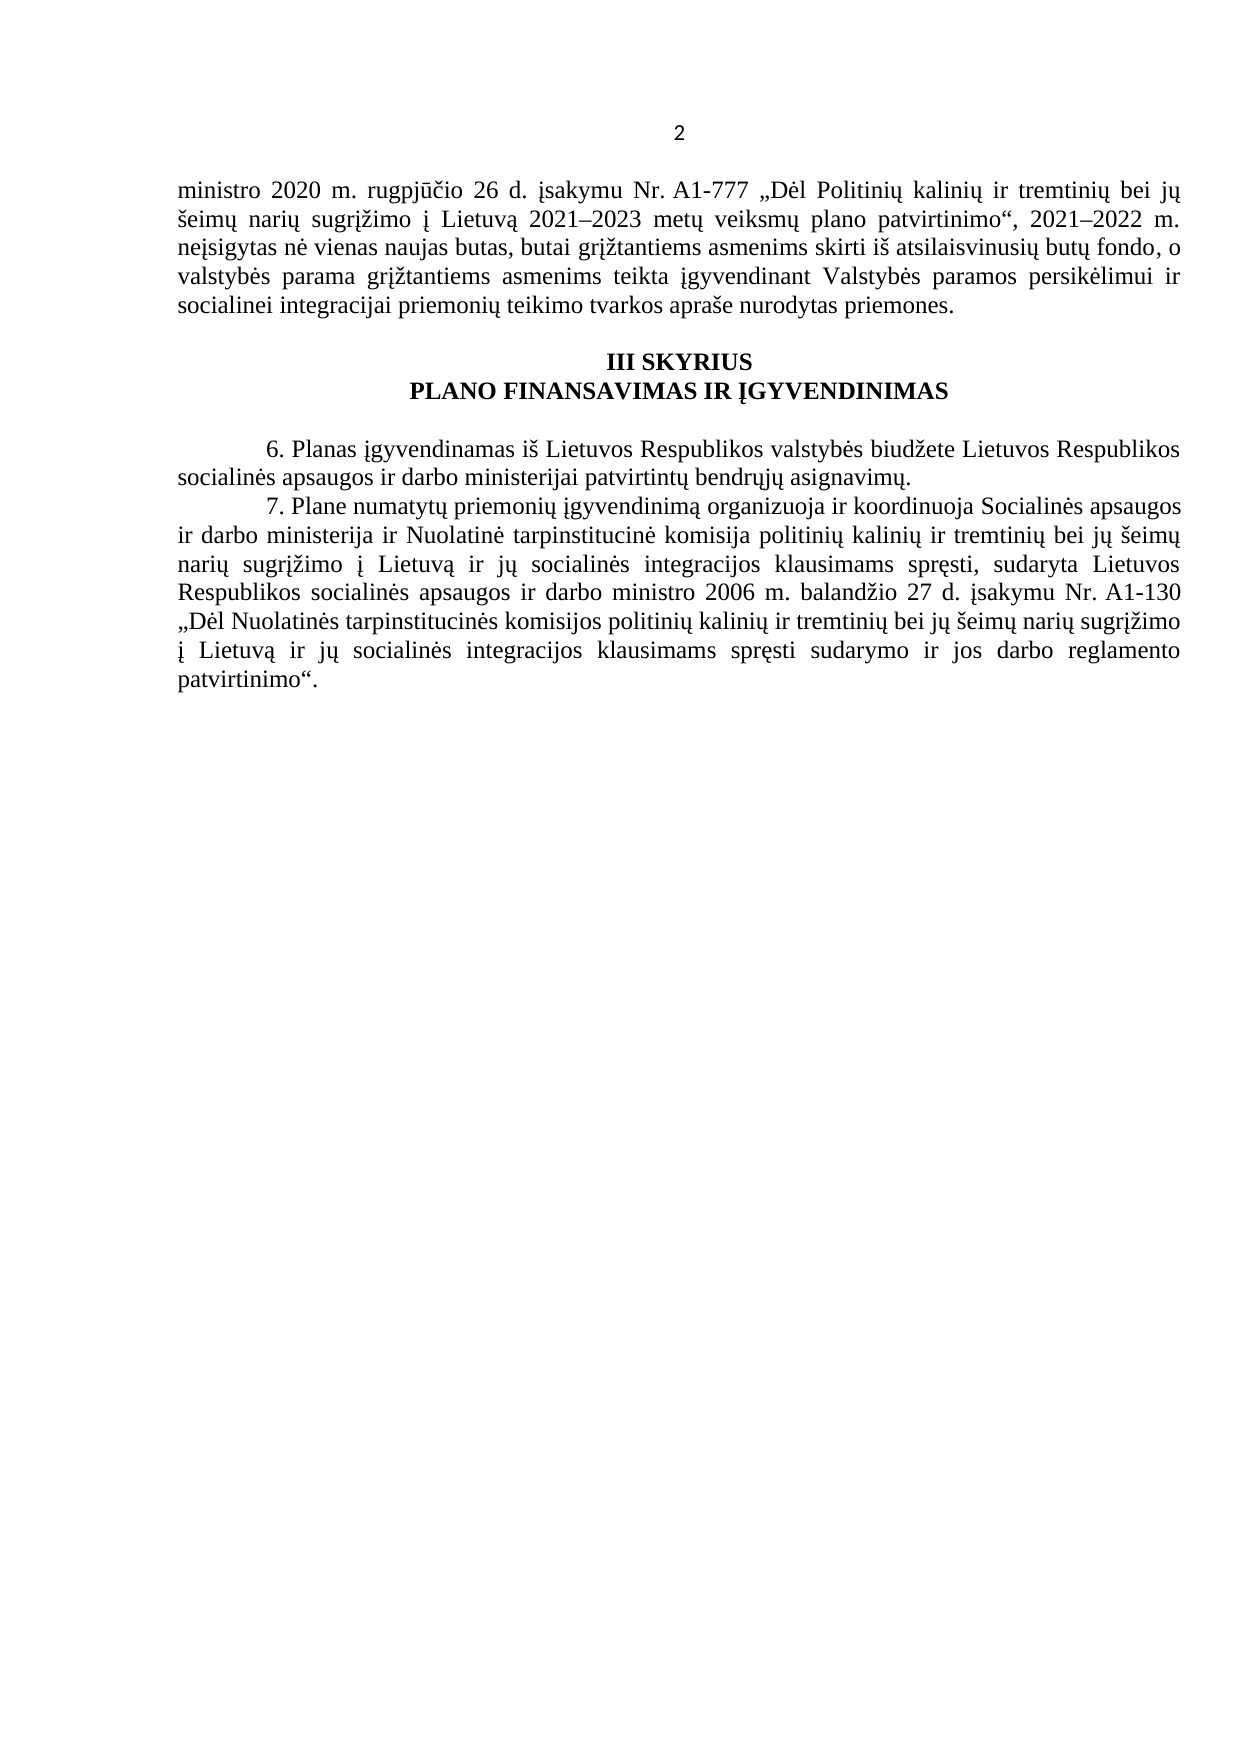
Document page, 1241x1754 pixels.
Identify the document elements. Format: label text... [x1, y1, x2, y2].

text III SKYRIUS [177, 347, 1181, 376]
text 6. Planas įgyvendinamas iš Lietuvos Respublikos valstybės biudžete Lietuvos Respublikos socialinės apsaugos ir darbo ministerijai patvirtintų bendrųjų asignavimų. [177, 434, 1181, 491]
text ministro 2020 m. rugpjūčio 26 d. įsakymu Nr. A1-777 „Dėl Politinių kalinių ir tremtinių bei jų šeimų narių sugrįžimo į Lietuvą 2021–2023 metų veiksmų plano patvirtinimo“, 2021–2022 m. neįsigytas nė vienas naujas butas, butai grįžtantiems asmenims skirti iš atsilaisvinusių butų fondo, o valstybės parama grįžtantiems asmenims teikta įgyvendinant Valstybės paramos persikėlimui ir socialinei integracijai priemonių teikimo tvarkos apraše nurodytas priemones. [177, 175, 1181, 319]
text 7. Plane numatytų priemonių įgyvendinimą organizuoja ir koordinuoja Socialinės apsaugos ir darbo ministerija ir Nuolatinė tarpinstitucinė komisija politinių kalinių ir tremtinių bei jų šeimų narių sugrįžimo į Lietuvą ir jų socialinės integracijos klausimams spręsti, sudaryta Lietuvos Respublikos socialinės apsaugos ir darbo ministro 2006 m. balandžio 27 d. įsakymu Nr. A1-130 „Dėl Nuolatinės tarpinstitucinės komisijos politinių kalinių ir tremtinių bei jų šeimų narių sugrįžimo į Lietuvą ir jų socialinės integracijos klausimams spręsti sudarymo ir jos darbo reglamento patvirtinimo“. [177, 491, 1181, 692]
text PLANO FINANSAVIMAS IR ĮGYVENDINIMAS [177, 376, 1181, 405]
